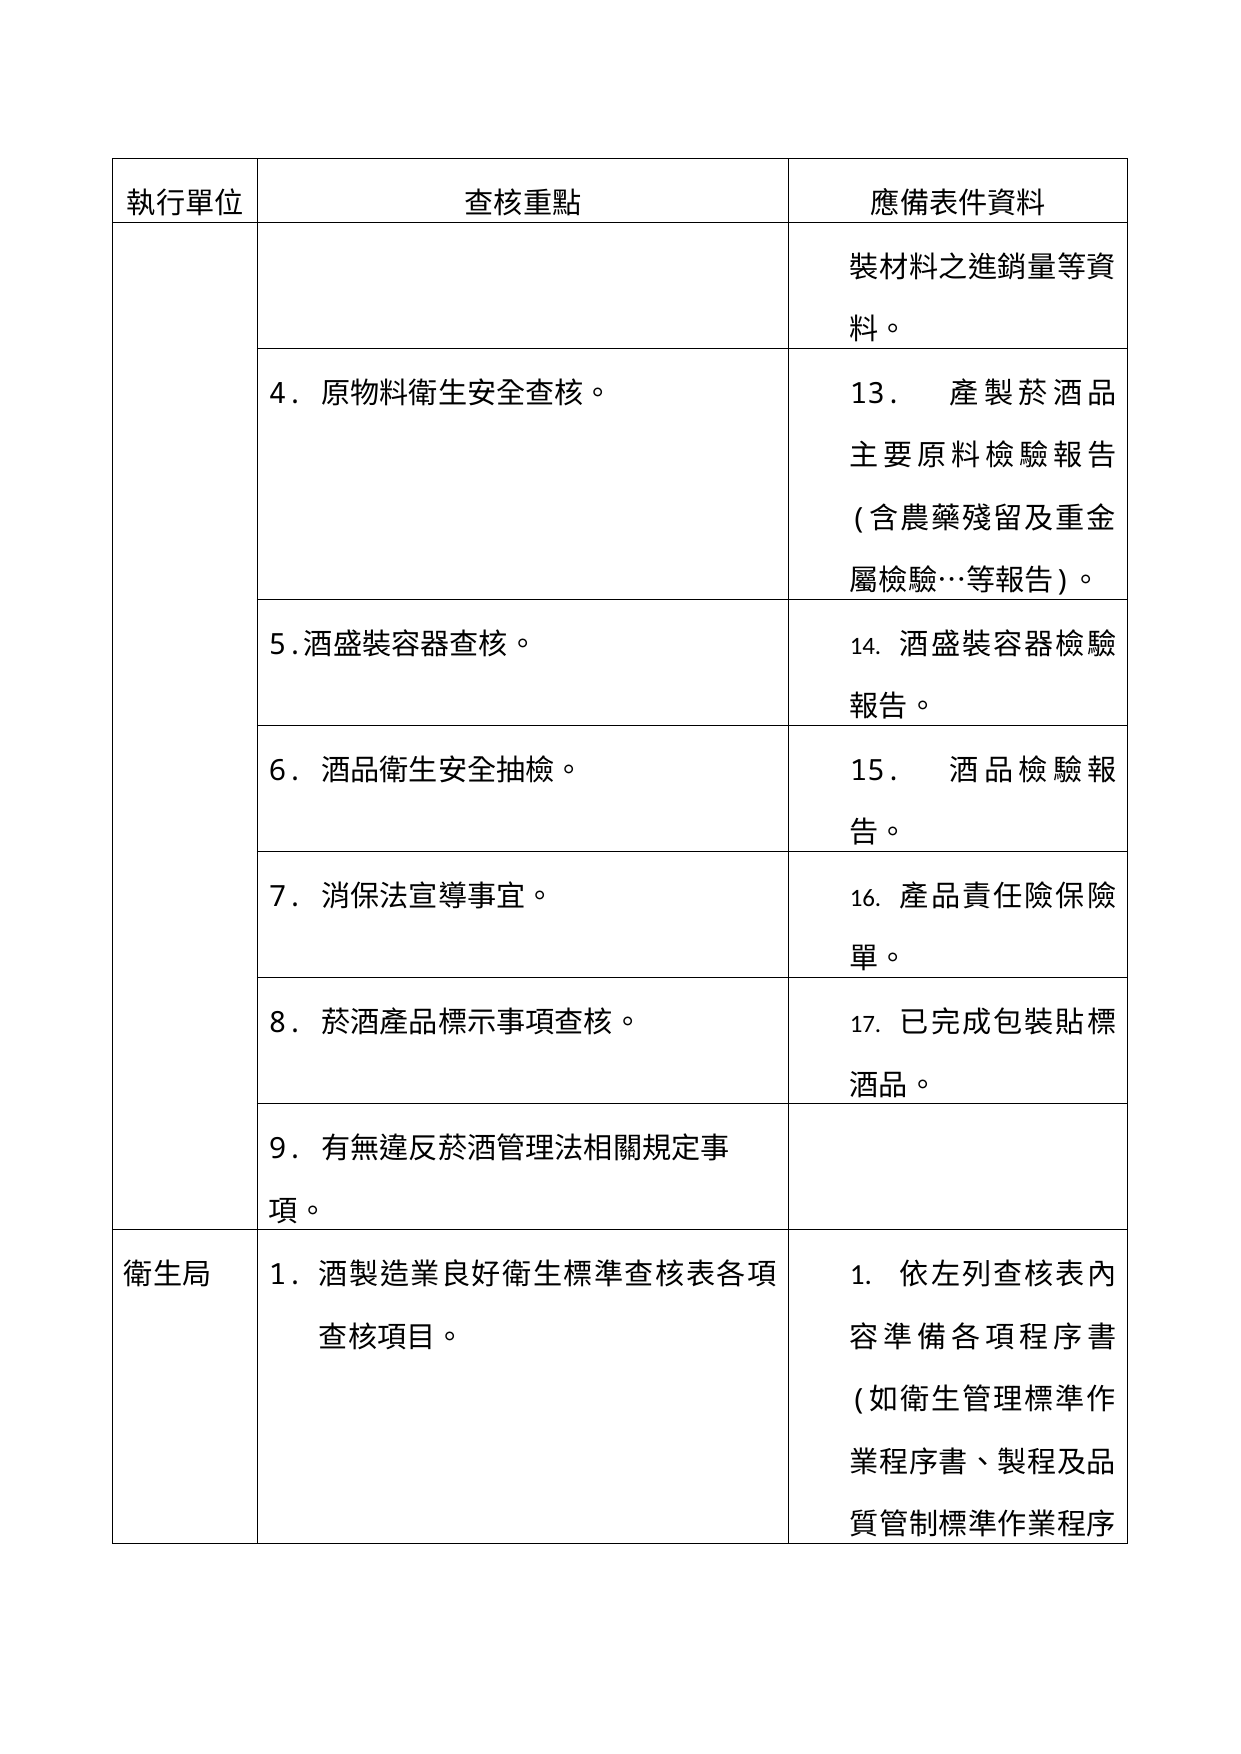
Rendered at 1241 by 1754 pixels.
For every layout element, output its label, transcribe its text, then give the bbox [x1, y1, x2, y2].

table_cell 酒品檢驗報告。 [789, 726, 1127, 851]
table_cell 4. 原物料衛生安全查核。 [258, 349, 788, 599]
table_cell 酒盛裝容器檢驗報告。 [789, 600, 1127, 725]
table_cell [113, 223, 257, 1229]
table_cell [789, 1104, 1127, 1229]
table_cell [258, 223, 788, 348]
table_cell 請預先查填「酒製造業者之酒類原料與標示查核表」。 菸酒稅產品登記資料。 114年產銷月報表及免稅菸酒出廠明細表。 製酒原料進貨憑證資料。 酒類添加物進貨資料。 基酒或酒精進貨資料。 釀酒生產基本設備相關使用等資料。 產製過程資料(如投入之原料及設備狀況，產出之發酵率或蒸餾率，或調和酒精等紀錄)。 其他相關資料，如倉儲管制、批號印刷設備、裝瓶用之酒瓶、及標示等包裝材料之進銷量等資料。 [789, 223, 1127, 348]
table_cell 酒製造業良好衛生標準查核表各項查核項目。 [258, 1230, 788, 1543]
table_cell 產品責任險保險單。 [789, 852, 1127, 977]
table_cell 7. 消保法宣導事宜。 [258, 852, 788, 977]
table_cell 9. 有無違反菸酒管理法相關規定事項。 [258, 1104, 788, 1229]
table_cell 依左列查核表內容準備各項程序書(如衛生管理標準作業程序書、製程及品質管制標準作業程序 [789, 1230, 1127, 1543]
table_cell 8. 菸酒產品標示事項查核。 [258, 978, 788, 1103]
table_cell 5.酒盛裝容器查核。 [258, 600, 788, 725]
table_cell 6. 酒品衛生安全抽檢。 [258, 726, 788, 851]
table_header 查核重點 [258, 159, 788, 222]
table_cell 已完成包裝貼標酒品。 [789, 978, 1127, 1103]
table_header 執行單位 [113, 159, 257, 222]
table_header 應備表件資料 [789, 159, 1127, 222]
table_cell 衛生局 [113, 1230, 257, 1543]
table_cell 產製菸酒品主要原料檢驗報告(含農藥殘留及重金屬檢驗…等報告)。 [789, 349, 1127, 599]
